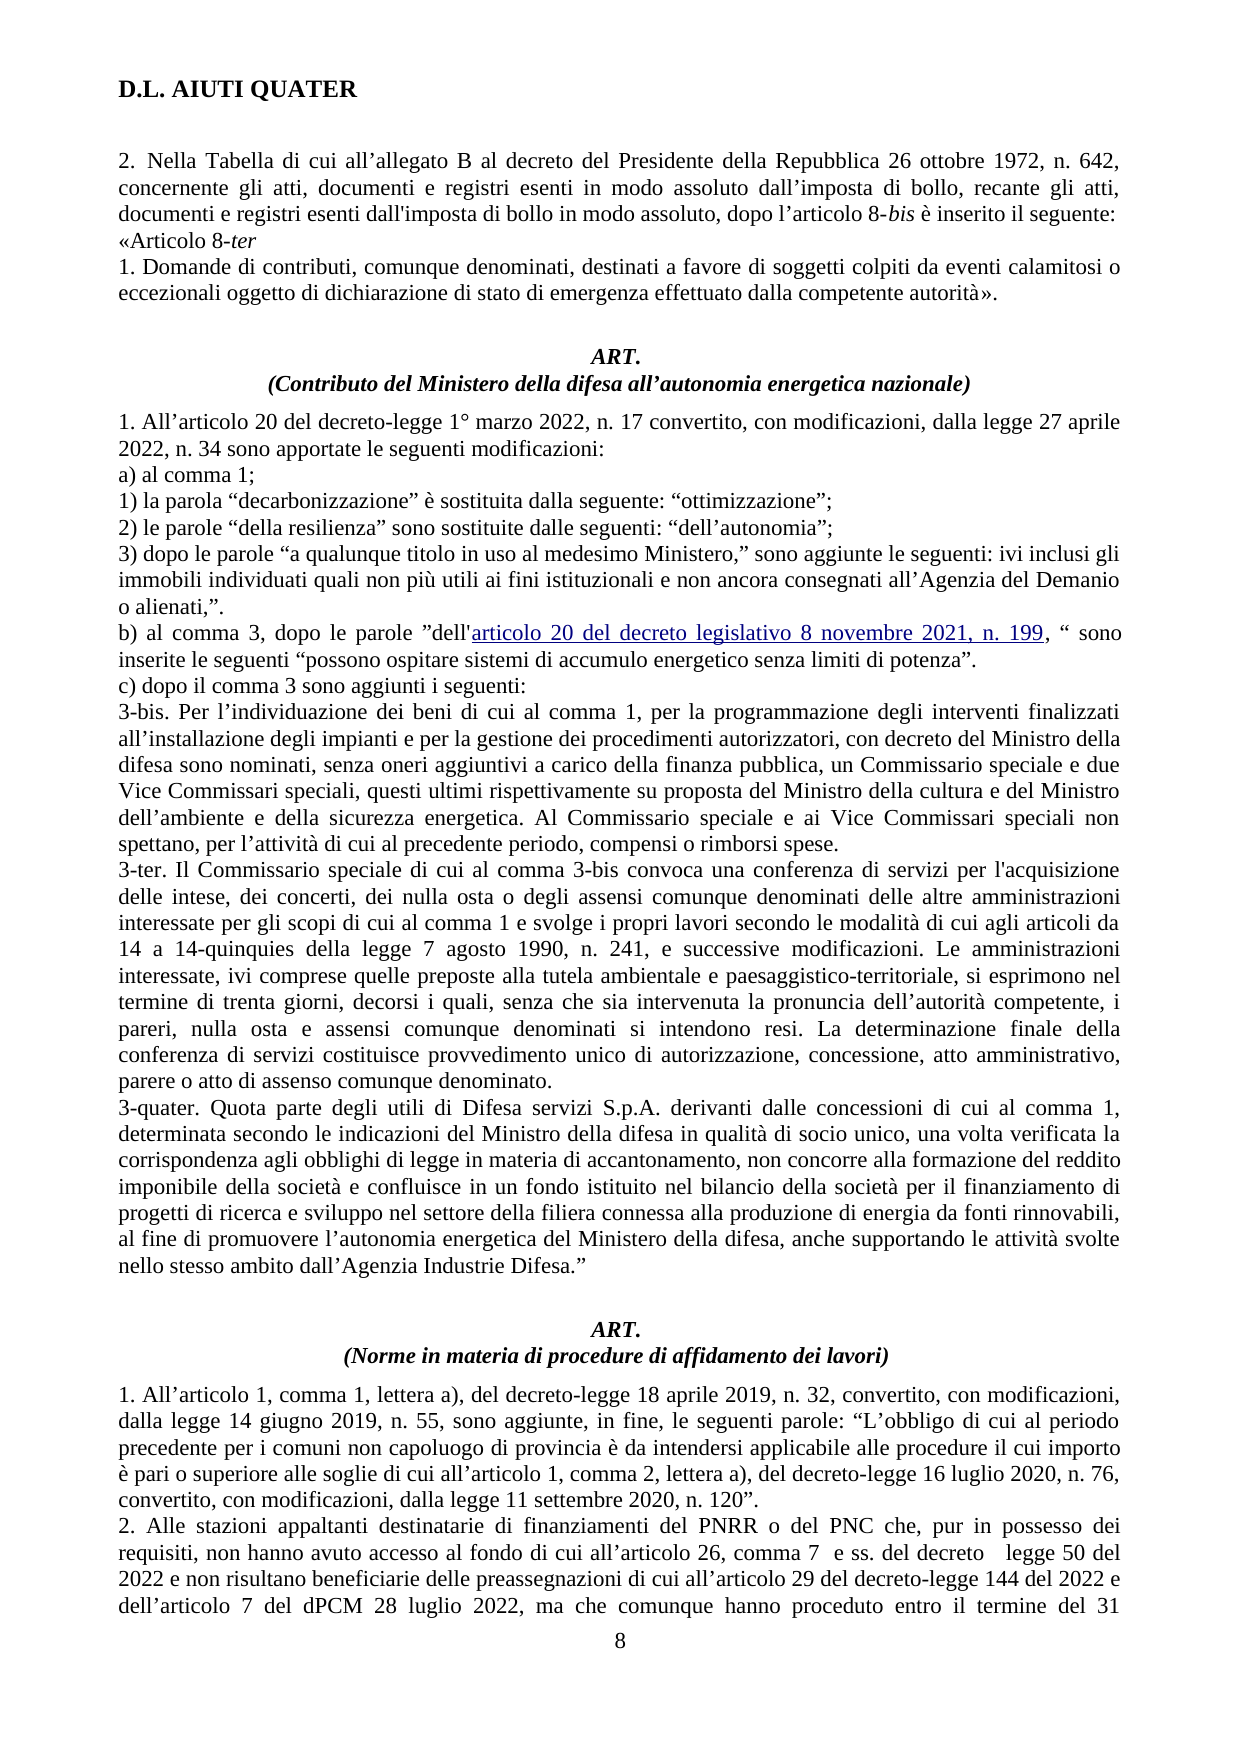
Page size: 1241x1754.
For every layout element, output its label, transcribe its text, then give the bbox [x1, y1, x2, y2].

text 3-bis. Per l’individuazione dei beni di cui al comma 1, per la programmazione degli interventi finalizzati all’installazione degli impianti e per la gestione dei procedimenti autorizzatori, con decreto del Ministro della difesa sono nominati, senza oneri aggiuntivi a carico della finanza pubblica, un Commissario speciale e due Vice Commissari speciali, questi ultimi rispettivamente su proposta del Ministro della cultura e del Ministro dell’ambiente e della sicurezza energetica. Al Commissario speciale e ai Vice Commissari speciali non spettano, per l’attività di cui al precedente periodo, compensi o rimborsi spese. [118, 698, 1122, 856]
text c) dopo il comma 3 sono aggiunti i seguenti: [118, 672, 1122, 698]
text 3-ter. Il Commissario speciale di cui al comma 3-bis convoca una conferenza di servizi per l'acquisizione delle intese, dei concerti, dei nulla osta o degli assensi comunque denominati delle altre amministrazioni interessate per gli scopi di cui al comma 1 e svolge i propri lavori secondo le modalità di cui agli articoli da 14 a 14-quinquies della legge 7 agosto 1990, n. 241, e successive modificazioni. Le amministrazioni interessate, ivi comprese quelle preposte alla tutela ambientale e paesaggistico-territoriale, si esprimono nel termine di trenta giorni, decorsi i quali, senza che sia intervenuta la pronuncia dell’autorità competente, i pareri, nulla osta e assensi comunque denominati si intendono resi. La determinazione finale della conferenza di servizi costituisce provvedimento unico di autorizzazione, concessione, atto amministrativo, parere o atto di assenso comunque denominato. [118, 856, 1122, 1094]
text 2. Nella Tabella di cui all’allegato B al decreto del Presidente della Repubblica 26 ottobre 1972, n. 642, concernente gli atti, documenti e registri esenti in modo assoluto dall’imposta di bollo, recante gli atti, documenti e registri esenti dall'imposta di bollo in modo assoluto, dopo l’articolo 8-bis è inserito il seguente: [118, 148, 1122, 227]
subtitle ART. (Norme in materia di procedure di affidamento dei lavori) [118, 1316, 1122, 1368]
text a) al comma 1; [118, 461, 1122, 487]
text «Articolo 8-ter [118, 227, 1122, 253]
text 2) le parole “della resilienza” sono sostituite dalle seguenti: “dell’autonomia”; [118, 514, 1122, 540]
text 3-quater. Quota parte degli utili di Difesa servizi S.p.A. derivanti dalle concessioni di cui al comma 1, determinata secondo le indicazioni del Ministro della difesa in qualità di socio unico, una volta verificata la corrispondenza agli obblighi di legge in materia di accantonamento, non concorre alla formazione del reddito imponibile della società e confluisce in un fondo istituito nel bilancio della società per il finanziamento di progetti di ricerca e sviluppo nel settore della filiera connessa alla produzione di energia da fonti rinnovabili, al fine di promuovere l’autonomia energetica del Ministero della difesa, anche supportando le attività svolte nello stesso ambito dall’Agenzia Industrie Difesa.” [118, 1094, 1122, 1278]
text 1. All’articolo 20 del decreto-legge 1° marzo 2022, n. 17 convertito, con modificazioni, dalla legge 27 aprile 2022, n. 34 sono apportate le seguenti modificazioni: [118, 408, 1122, 461]
text b) al comma 3, dopo le parole ”dell'articolo 20 del decreto legislativo 8 novembre 2021, n. 199, “ sono inserite le seguenti “possono ospitare sistemi di accumulo energetico senza limiti di potenza”. [118, 619, 1122, 672]
text 1) la parola “decarbonizzazione” è sostituita dalla seguente: “ottimizzazione”; [118, 487, 1122, 514]
text 3) dopo le parole “a qualunque titolo in uso al medesimo Ministero,” sono aggiunte le seguenti: ivi inclusi gli immobili individuati quali non più utili ai fini istituzionali e non ancora consegnati all’Agenzia del Demanio o alienati,”. [118, 540, 1122, 619]
text 1. All’articolo 1, comma 1, lettera a), del decreto-legge 18 aprile 2019, n. 32, convertito, con modificazioni, dalla legge 14 giugno 2019, n. 55, sono aggiunte, in fine, le seguenti parole: “L’obbligo di cui al periodo precedente per i comuni non capoluogo di provincia è da intendersi applicabile alle procedure il cui importo è pari o superiore alle soglie di cui all’articolo 1, comma 2, lettera a), del decreto-legge 16 luglio 2020, n. 76, convertito, con modificazioni, dalla legge 11 settembre 2020, n. 120”. [118, 1381, 1122, 1513]
text 1. Domande di contributi, comunque denominati, destinati a favore di soggetti colpiti da eventi calamitosi o eccezionali oggetto di dichiarazione di stato di emergenza effettuato dalla competente autorità». [118, 253, 1122, 306]
subtitle ART. (Contributo del Ministero della difesa all’autonomia energetica nazionale) [118, 343, 1122, 396]
text 2. Alle stazioni appaltanti destinatarie di finanziamenti del PNRR o del PNC che, pur in possesso dei requisiti, non hanno avuto accesso al fondo di cui all’articolo 26, comma 7 e ss. del decreto legge 50 del 2022 e non risultano beneficiarie delle preassegnazioni di cui all’articolo 29 del decreto-legge 144 del 2022 e dell’articolo 7 del dPCM 28 luglio 2022, ma che comunque hanno proceduto entro il termine del 31 [118, 1513, 1122, 1618]
